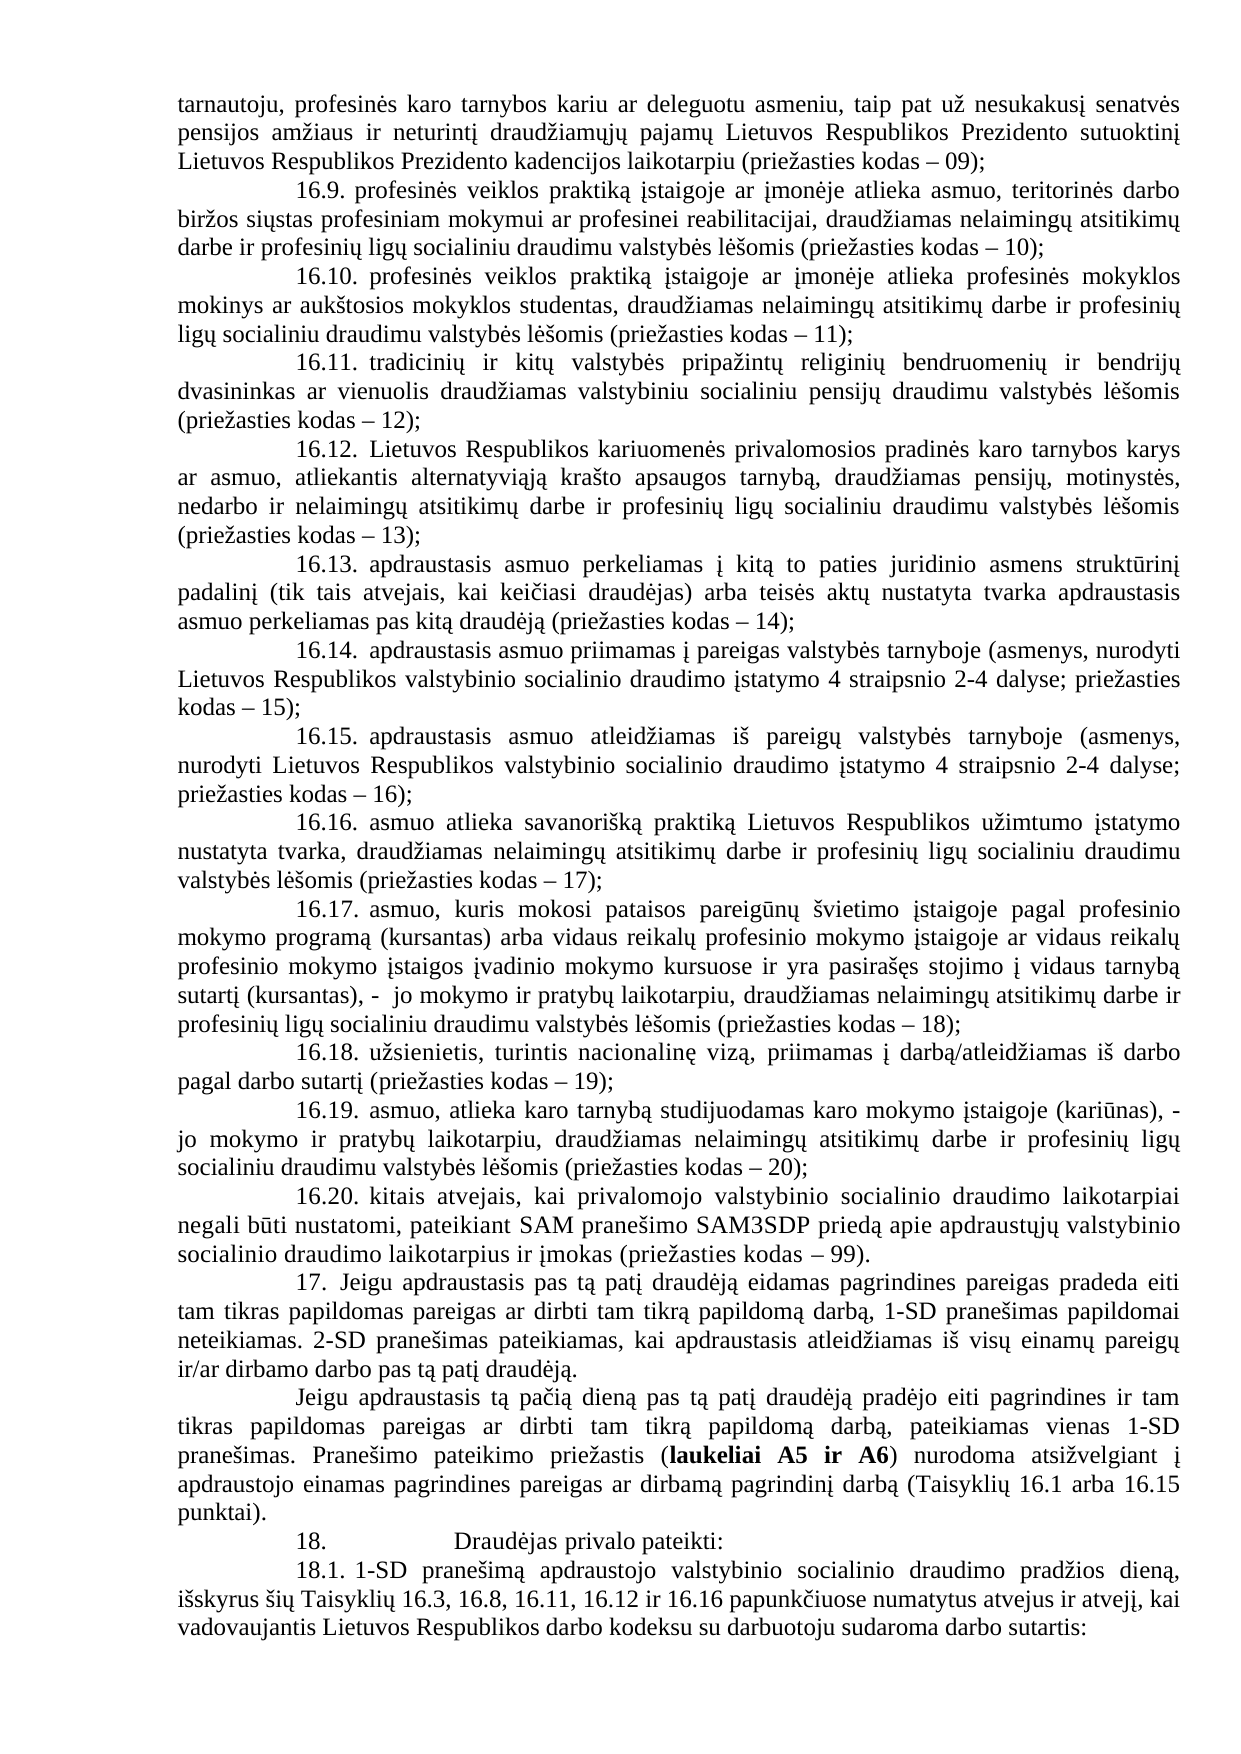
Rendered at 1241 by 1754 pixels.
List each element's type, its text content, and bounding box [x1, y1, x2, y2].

text 16.13. apdraustasis asmuo perkeliamas į kitą to paties juridinio asmens struktūrinį padalinį (tik tais atvejais, kai keičiasi draudėjas) arba teisės aktų nustatyta tvarka apdraustasis asmuo perkeliamas pas kitą draudėją (priežasties kodas – 14); [177, 549, 1181, 635]
text 16.16. asmuo atlieka savanorišką praktiką Lietuvos Respublikos užimtumo įstatymo nustatyta tvarka, draudžiamas nelaimingų atsitikimų darbe ir profesinių ligų socialiniu draudimu valstybės lėšomis (priežasties kodas – 17); [177, 807, 1181, 894]
text 18. Draudėjas privalo pateikti: [177, 1526, 1181, 1555]
text 16.9. profesinės veiklos praktiką įstaigoje ar įmonėje atlieka asmuo, teritorinės darbo biržos siųstas profesiniam mokymui ar profesinei reabilitacijai, draudžiamas nelaimingų atsitikimų darbe ir profesinių ligų socialiniu draudimu valstybės lėšomis (priežasties kodas – 10); [177, 175, 1181, 261]
text 16.20. kitais atvejais, kai privalomojo valstybinio socialinio draudimo laikotarpiai negali būti nustatomi, pateikiant SAM pranešimo SAM3SDP priedą apie apdraustųjų valstybinio socialinio draudimo laikotarpius ir įmokas (priežasties kodas – 99). [177, 1181, 1181, 1267]
text Jeigu apdraustasis tą pačią dieną pas tą patį draudėją pradėjo eiti pagrindines ir tam tikras papildomas pareigas ar dirbti tam tikrą papildomą darbą, pateikiamas vienas 1-SD pranešimas. Pranešimo pateikimo priežastis (laukeliai A5 ir A6) nurodoma atsižvelgiant į apdraustojo einamas pagrindines pareigas ar dirbamą pagrindinį darbą (Taisyklių 16.1 arba 16.15 punktai). [177, 1382, 1181, 1526]
text 16.10. profesinės veiklos praktiką įstaigoje ar įmonėje atlieka profesinės mokyklos mokinys ar aukštosios mokyklos studentas, draudžiamas nelaimingų atsitikimų darbe ir profesinių ligų socialiniu draudimu valstybės lėšomis (priežasties kodas – 11); [177, 261, 1181, 347]
text 16.14. apdraustasis asmuo priimamas į pareigas valstybės tarnyboje (asmenys, nurodyti Lietuvos Respublikos valstybinio socialinio draudimo įstatymo 4 straipsnio 2-4 dalyse; priežasties kodas – 15); [177, 635, 1181, 721]
text 16.15. apdraustasis asmuo atleidžiamas iš pareigų valstybės tarnyboje (asmenys, nurodyti Lietuvos Respublikos valstybinio socialinio draudimo įstatymo 4 straipsnio 2-4 dalyse; priežasties kodas – 16); [177, 721, 1181, 807]
text 16.11. tradicinių ir kitų valstybės pripažintų religinių bendruomenių ir bendrijų dvasininkas ar vienuolis draudžiamas valstybiniu socialiniu pensijų draudimu valstybės lėšomis (priežasties kodas – 12); [177, 347, 1181, 434]
text 16.18. užsienietis, turintis nacionalinę vizą, priimamas į darbą/atleidžiamas iš darbo pagal darbo sutartį (priežasties kodas – 19); [177, 1037, 1181, 1095]
text tarnautoju, profesinės karo tarnybos kariu ar deleguotu asmeniu, taip pat už nesukakusį senatvės pensijos amžiaus ir neturintį draudžiamųjų pajamų Lietuvos Respublikos Prezidento sutuoktinį Lietuvos Respublikos Prezidento kadencijos laikotarpiu (priežasties kodas – 09); [177, 89, 1181, 175]
text 17. Jeigu apdraustasis pas tą patį draudėją eidamas pagrindines pareigas pradeda eiti tam tikras papildomas pareigas ar dirbti tam tikrą papildomą darbą, 1-SD pranešimas papildomai neteikiamas. 2-SD pranešimas pateikiamas, kai apdraustasis atleidžiamas iš visų einamų pareigų ir/ar dirbamo darbo pas tą patį draudėją. [177, 1267, 1181, 1382]
text 16.19. asmuo, atlieka karo tarnybą studijuodamas karo mokymo įstaigoje (kariūnas), - jo mokymo ir pratybų laikotarpiu, draudžiamas nelaimingų atsitikimų darbe ir profesinių ligų socialiniu draudimu valstybės lėšomis (priežasties kodas – 20); [177, 1095, 1181, 1181]
text 16.12. Lietuvos Respublikos kariuomenės privalomosios pradinės karo tarnybos karys ar asmuo, atliekantis alternatyviąją krašto apsaugos tarnybą, draudžiamas pensijų, motinystės, nedarbo ir nelaimingų atsitikimų darbe ir profesinių ligų socialiniu draudimu valstybės lėšomis (priežasties kodas – 13); [177, 434, 1181, 549]
text 16.17. asmuo, kuris mokosi pataisos pareigūnų švietimo įstaigoje pagal profesinio mokymo programą (kursantas) arba vidaus reikalų profesinio mokymo įstaigoje ar vidaus reikalų profesinio mokymo įstaigos įvadinio mokymo kursuose ir yra pasirašęs stojimo į vidaus tarnybą sutartį (kursantas), - jo mokymo ir pratybų laikotarpiu, draudžiamas nelaimingų atsitikimų darbe ir profesinių ligų socialiniu draudimu valstybės lėšomis (priežasties kodas – 18); [177, 894, 1181, 1037]
text 18.1. 1-SD pranešimą apdraustojo valstybinio socialinio draudimo pradžios dieną, išskyrus šių Taisyklių 16.3, 16.8, 16.11, 16.12 ir 16.16 papunkčiuose numatytus atvejus ir atvejį, kai vadovaujantis Lietuvos Respublikos darbo kodeksu su darbuotoju sudaroma darbo sutartis: [177, 1555, 1181, 1641]
